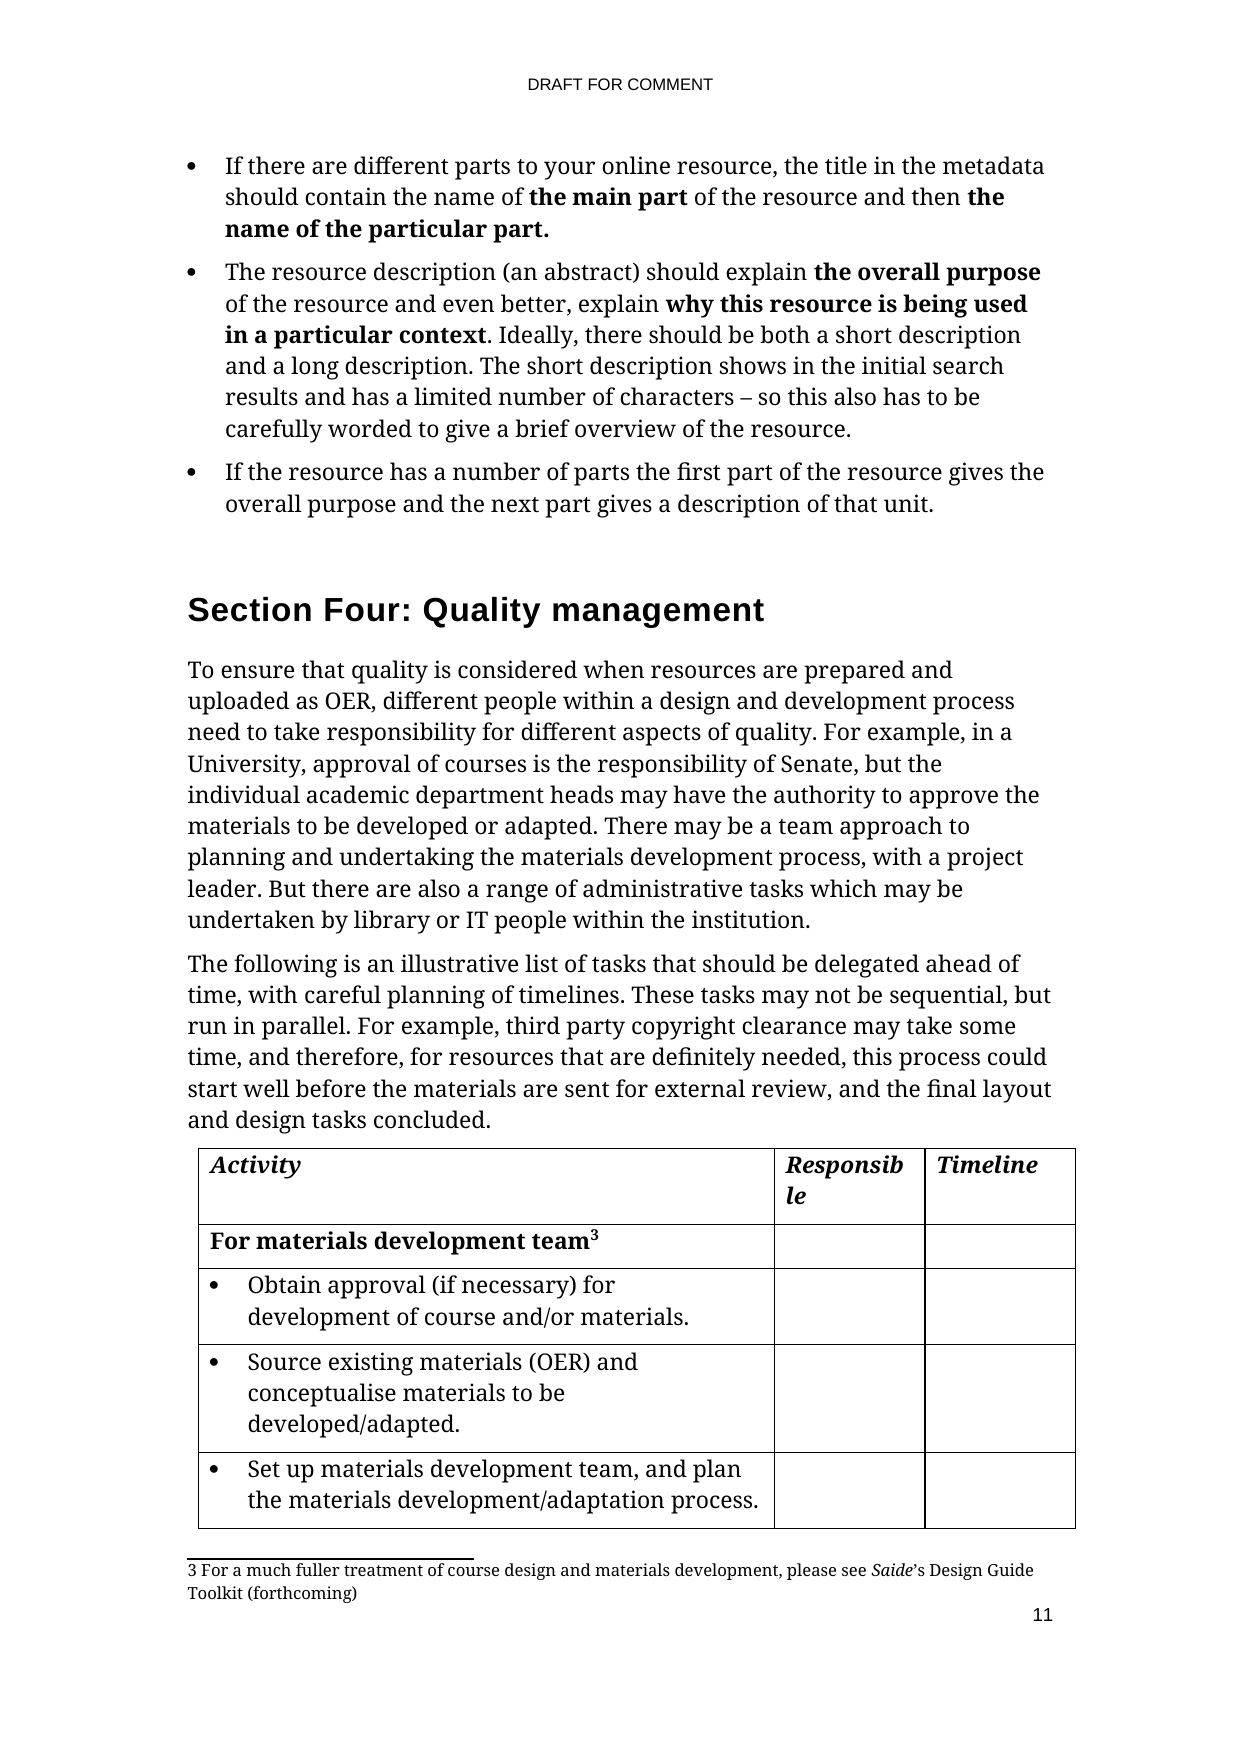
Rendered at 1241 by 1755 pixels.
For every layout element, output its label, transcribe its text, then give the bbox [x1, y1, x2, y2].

table_header Activity [199, 1149, 774, 1223]
table_cell [926, 1345, 1075, 1452]
subtitle Section Four: Quality management [187, 590, 1053, 629]
table_cell [926, 1453, 1075, 1528]
table_header Timeline [926, 1149, 1075, 1223]
table_cell [926, 1269, 1075, 1344]
table_cell For materials development team [199, 1225, 774, 1268]
text The following is an illustrative list of tasks that should be delegated ahead of time, with careful planning of timelines. These tasks may not be sequential, but run in parallel. For example, third party copyright clearance may take some time, and therefore, for resources that are definitely needed, this process could start well before the materials are sent for external review, and the final layout and design tasks concluded. [187, 947, 1053, 1135]
table_cell Obtain approval (if necessary) for development of course and/or materials. [199, 1269, 774, 1344]
text To ensure that quality is considered when resources are prepared and uploaded as OER, different people within a design and development process need to take responsibility for different aspects of quality. For example, in a University, approval of courses is the responsibility of Senate, but the individual academic department heads may have the authority to approve the materials to be developed or adapted. There may be a team approach to planning and undertaking the materials development process, with a project leader. But there are also a range of administrative tasks which may be undertaken by library or IT people within the institution. [187, 654, 1053, 935]
table_cell [775, 1345, 924, 1452]
table_cell Set up materials development team, and plan the materials development/adaptation process. [199, 1453, 774, 1528]
table_cell [775, 1225, 924, 1268]
list The resource description (an abstract) should explain the overall purpose of the resource and even better, explain why this resource is being used in a particular context. Ideally, there should be both a short description and a long description. The short description shows in the initial search results and has a limited number of characters – so this also has to be carefully worded to give a brief overview of the resource. [187, 256, 1053, 444]
table_cell Source existing materials (OER) and conceptualise materials to be developed/adapted. [199, 1345, 774, 1452]
table_header Responsible [775, 1149, 924, 1223]
table_cell [926, 1225, 1075, 1268]
list If there are different parts to your online resource, the title in the metadata should contain the name of the main part of the resource and then the name of the particular part. [187, 150, 1053, 244]
table_cell [775, 1269, 924, 1344]
list If the resource has a number of parts the first part of the resource gives the overall purpose and the next part gives a description of that unit. [187, 456, 1053, 519]
table_cell [775, 1453, 924, 1528]
